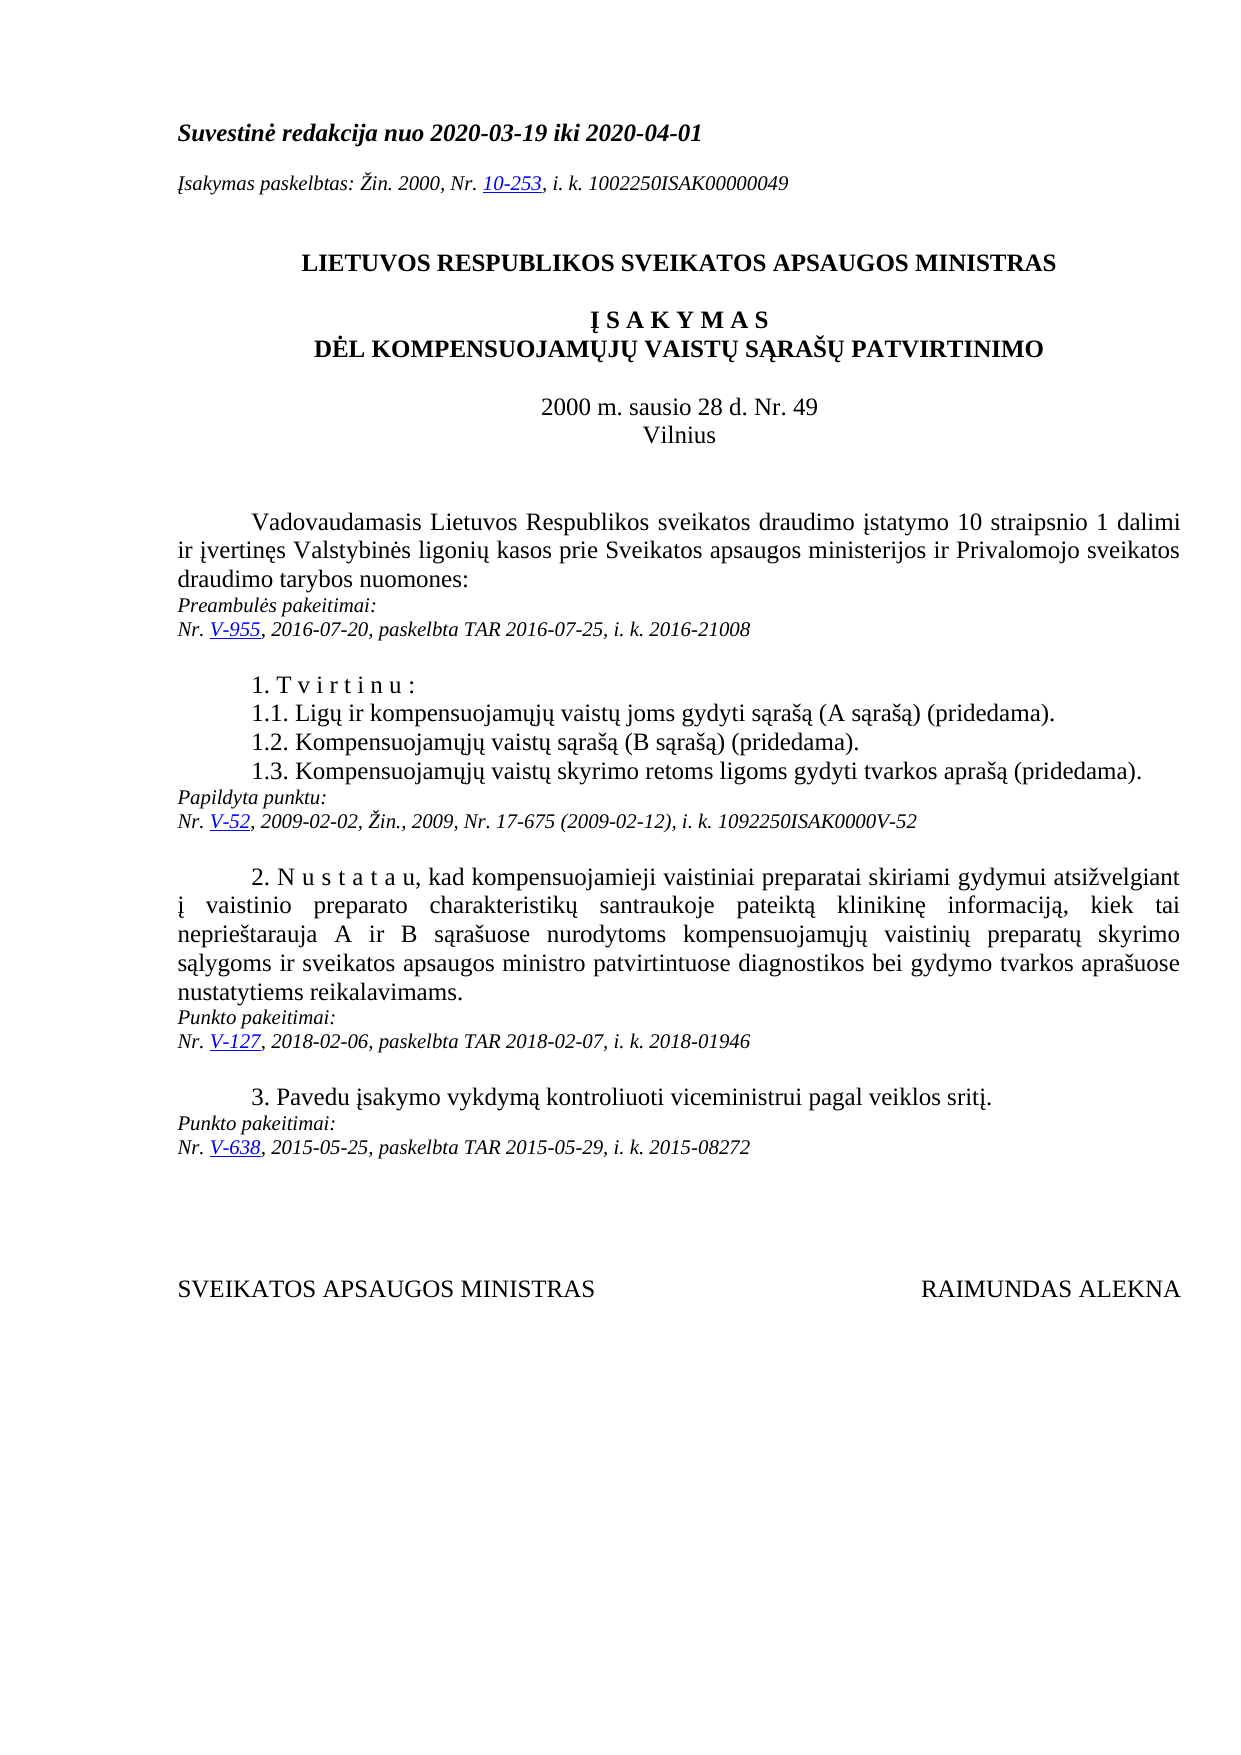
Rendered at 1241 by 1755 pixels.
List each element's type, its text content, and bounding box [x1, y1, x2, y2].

text LIETUVOS RESPUBLIKOS SVEIKATOS APSAUGOS MINISTRAS [177, 248, 1181, 277]
text Įsakymas paskelbtas: Žin. 2000, Nr. 10-253, i. k. 1002250ISAK00000049 [177, 171, 1181, 195]
text SVEIKATOS APSAUGOS MINISTRAS RAIMUNDAS ALEKNA [177, 1274, 1181, 1303]
text 1.3. Kompensuojamųjų vaistų skyrimo retoms ligoms gydyti tvarkos aprašą (pridedama). [177, 756, 1181, 785]
text 1.2. Kompensuojamųjų vaistų sąrašą (B sąrašą) (pridedama). [177, 727, 1181, 756]
text Suvestinė redakcija nuo 2020-03-19 iki 2020-04-01 [177, 118, 1181, 147]
text Vadovaudamasis Lietuvos Respublikos sveikatos draudimo įstatymo 10 straipsnio 1 dalimi ir įvertinęs Valstybinės ligonių kasos prie Sveikatos apsaugos ministerijos ir Privalomojo sveikatos draudimo tarybos nuomones: [177, 507, 1181, 593]
text 2. N u s t a t a u, kad kompensuojamieji vaistiniai preparatai skiriami gydymui atsižvelgiant į vaistinio preparato charakteristikų santraukoje pateiktą klinikinę informaciją, kiek tai neprieštarauja A ir B sąrašuose nurodytoms kompensuojamųjų vaistinių preparatų skyrimo sąlygoms ir sveikatos apsaugos ministro patvirtintuose diagnostikos bei gydymo tvarkos aprašuose nustatytiems reikalavimams. [177, 862, 1181, 1005]
text Punkto pakeitimai: [177, 1111, 1181, 1135]
text 1.1. Ligų ir kompensuojamųjų vaistų joms gydyti sąrašą (A sąrašą) (pridedama). [177, 698, 1181, 727]
text Nr. V-638, 2015-05-25, paskelbta TAR 2015-05-29, i. k. 2015-08272 [177, 1135, 1181, 1159]
text Preambulės pakeitimai: [177, 593, 1181, 617]
text Į S A K Y M A S [177, 305, 1181, 334]
text 3. Pavedu įsakymo vykdymą kontroliuoti viceministrui pagal veiklos sritį. [251, 1082, 1181, 1111]
text Vilnius [177, 420, 1181, 449]
text Nr. V-127, 2018-02-06, paskelbta TAR 2018-02-07, i. k. 2018-01946 [177, 1029, 1181, 1053]
text Nr. V-52, 2009-02-02, Žin., 2009, Nr. 17-675 (2009-02-12), i. k. 1092250ISAK0000V-52 [177, 809, 1181, 833]
text Papildyta punktu: [177, 785, 1181, 809]
text Nr. V-955, 2016-07-20, paskelbta TAR 2016-07-25, i. k. 2016-21008 [177, 617, 1181, 641]
text DĖL KOMPENSUOJAMŲJŲ VAISTŲ SĄRAŠŲ PATVIRTINIMO [177, 334, 1181, 363]
text Punkto pakeitimai: [177, 1005, 1181, 1029]
text 2000 m. sausio 28 d. Nr. 49 [177, 392, 1181, 420]
text 1. Tvirtinu: [177, 670, 1181, 698]
